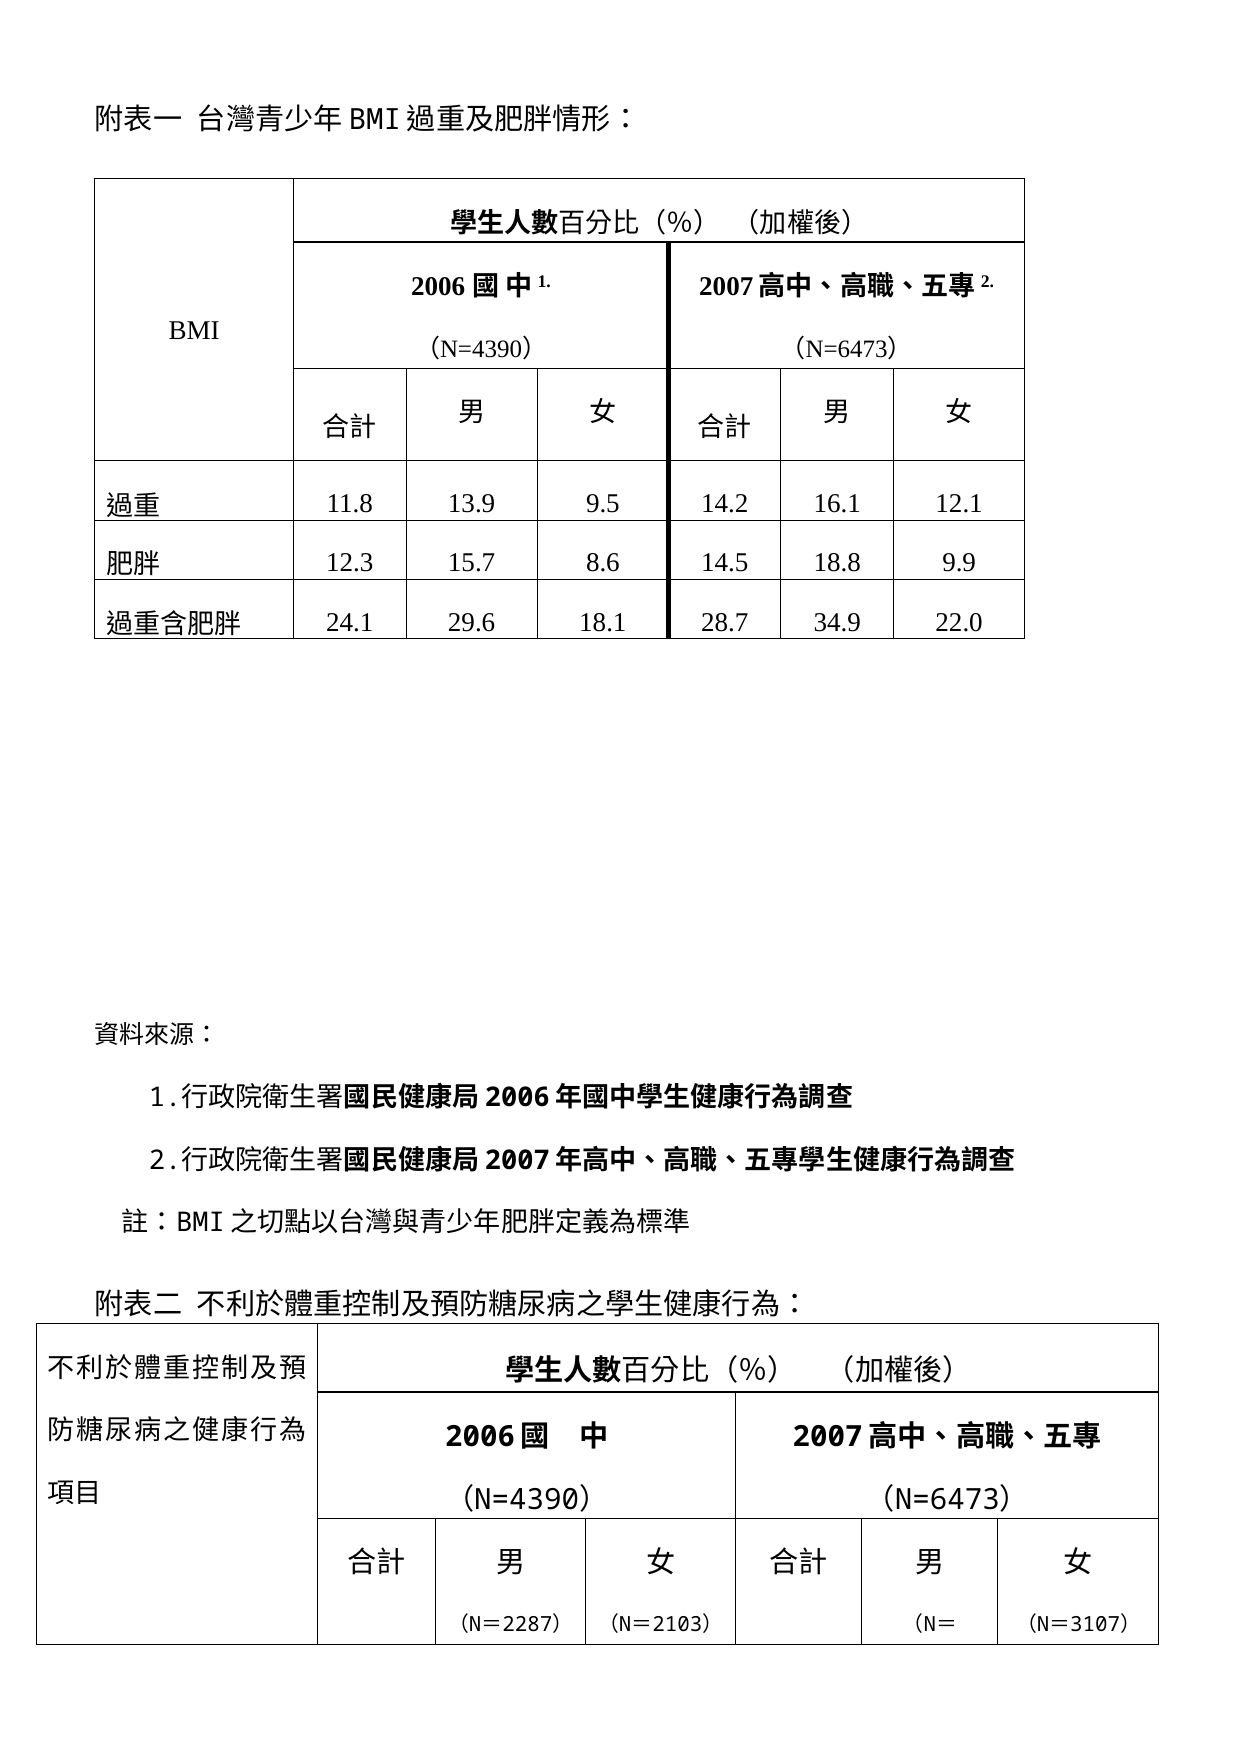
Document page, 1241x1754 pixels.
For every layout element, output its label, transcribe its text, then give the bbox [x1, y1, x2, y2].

table_cell 男 （N＝2287） [407, 369, 537, 460]
table_cell 合計 [671, 369, 780, 460]
table_cell 男 （N＝2287） [436, 1519, 585, 1643]
text 1.行政院衛生署國民健康局2006年國中學生健康行為調查 [94, 1053, 1146, 1116]
table_cell 16.1 [781, 461, 893, 519]
table_cell 過重 [95, 461, 293, 519]
table_cell 合計 [318, 1519, 435, 1643]
table_header 學生人數百分比（％） （加權後） [318, 1324, 1158, 1391]
table_cell 28.7 [671, 580, 780, 638]
table_cell 18.8 [781, 521, 893, 578]
table_cell 29.6 [407, 580, 537, 638]
text 註：BMI之切點以台灣與青少年肥胖定義為標準 [94, 1178, 1146, 1241]
table_cell 24.1 [294, 580, 406, 638]
table_cell 12.1 [894, 461, 1024, 519]
table_cell 14.5 [671, 521, 780, 578]
table_cell 15.7 [407, 521, 537, 578]
table_cell 合計 [294, 369, 406, 460]
table_cell 肥胖 [95, 521, 293, 578]
table_cell 2007高中、高職、五專 （N=6473） [736, 1393, 1158, 1517]
table_cell 男 （N＝ [862, 1519, 997, 1643]
table_cell 2007高中、高職、五專2. （N=6473） [671, 243, 1024, 367]
table_cell 13.9 [407, 461, 537, 519]
table_header BMI [95, 179, 293, 460]
table_cell 18.1 [538, 580, 666, 638]
table_cell 12.3 [294, 521, 406, 578]
text 附表一 台灣青少年BMI過重及肥胖情形： [94, 96, 1146, 138]
table_cell 2006國 中 （N=4390） [318, 1393, 735, 1517]
table_cell 2006 國 中1. （N=4390） [294, 243, 666, 367]
table_cell 8.6 [538, 521, 666, 578]
table_cell 女 （N＝3107） [998, 1519, 1158, 1643]
text 2.行政院衛生署國民健康局2007年高中、高職、五專學生健康行為調查 [94, 1116, 1146, 1178]
table_cell 14.2 [671, 461, 780, 519]
table_cell 11.8 [294, 461, 406, 519]
table_cell 9.5 [538, 461, 666, 519]
table_cell 9.9 [894, 521, 1024, 578]
table_cell 過重含肥胖 [95, 580, 293, 638]
text 附表二 不利於體重控制及預防糖尿病之學生健康行為： [94, 1281, 1146, 1323]
table_cell 合計 [736, 1519, 861, 1643]
table_cell 22.0 [894, 580, 1024, 638]
table_cell 34.9 [781, 580, 893, 638]
text 資料來源： [94, 991, 1146, 1053]
table_header 不利於體重控制及預防糖尿病之健康行為項目 [37, 1324, 317, 1643]
table_cell 女 （N＝3107） [894, 369, 1024, 460]
table_cell 男 （N＝3365） [781, 369, 893, 460]
table_cell 女 （N＝2103） [538, 369, 666, 460]
table_header 學生人數百分比（％） （加權後） [294, 179, 1024, 241]
table_cell 女 （N＝2103） [586, 1519, 735, 1643]
